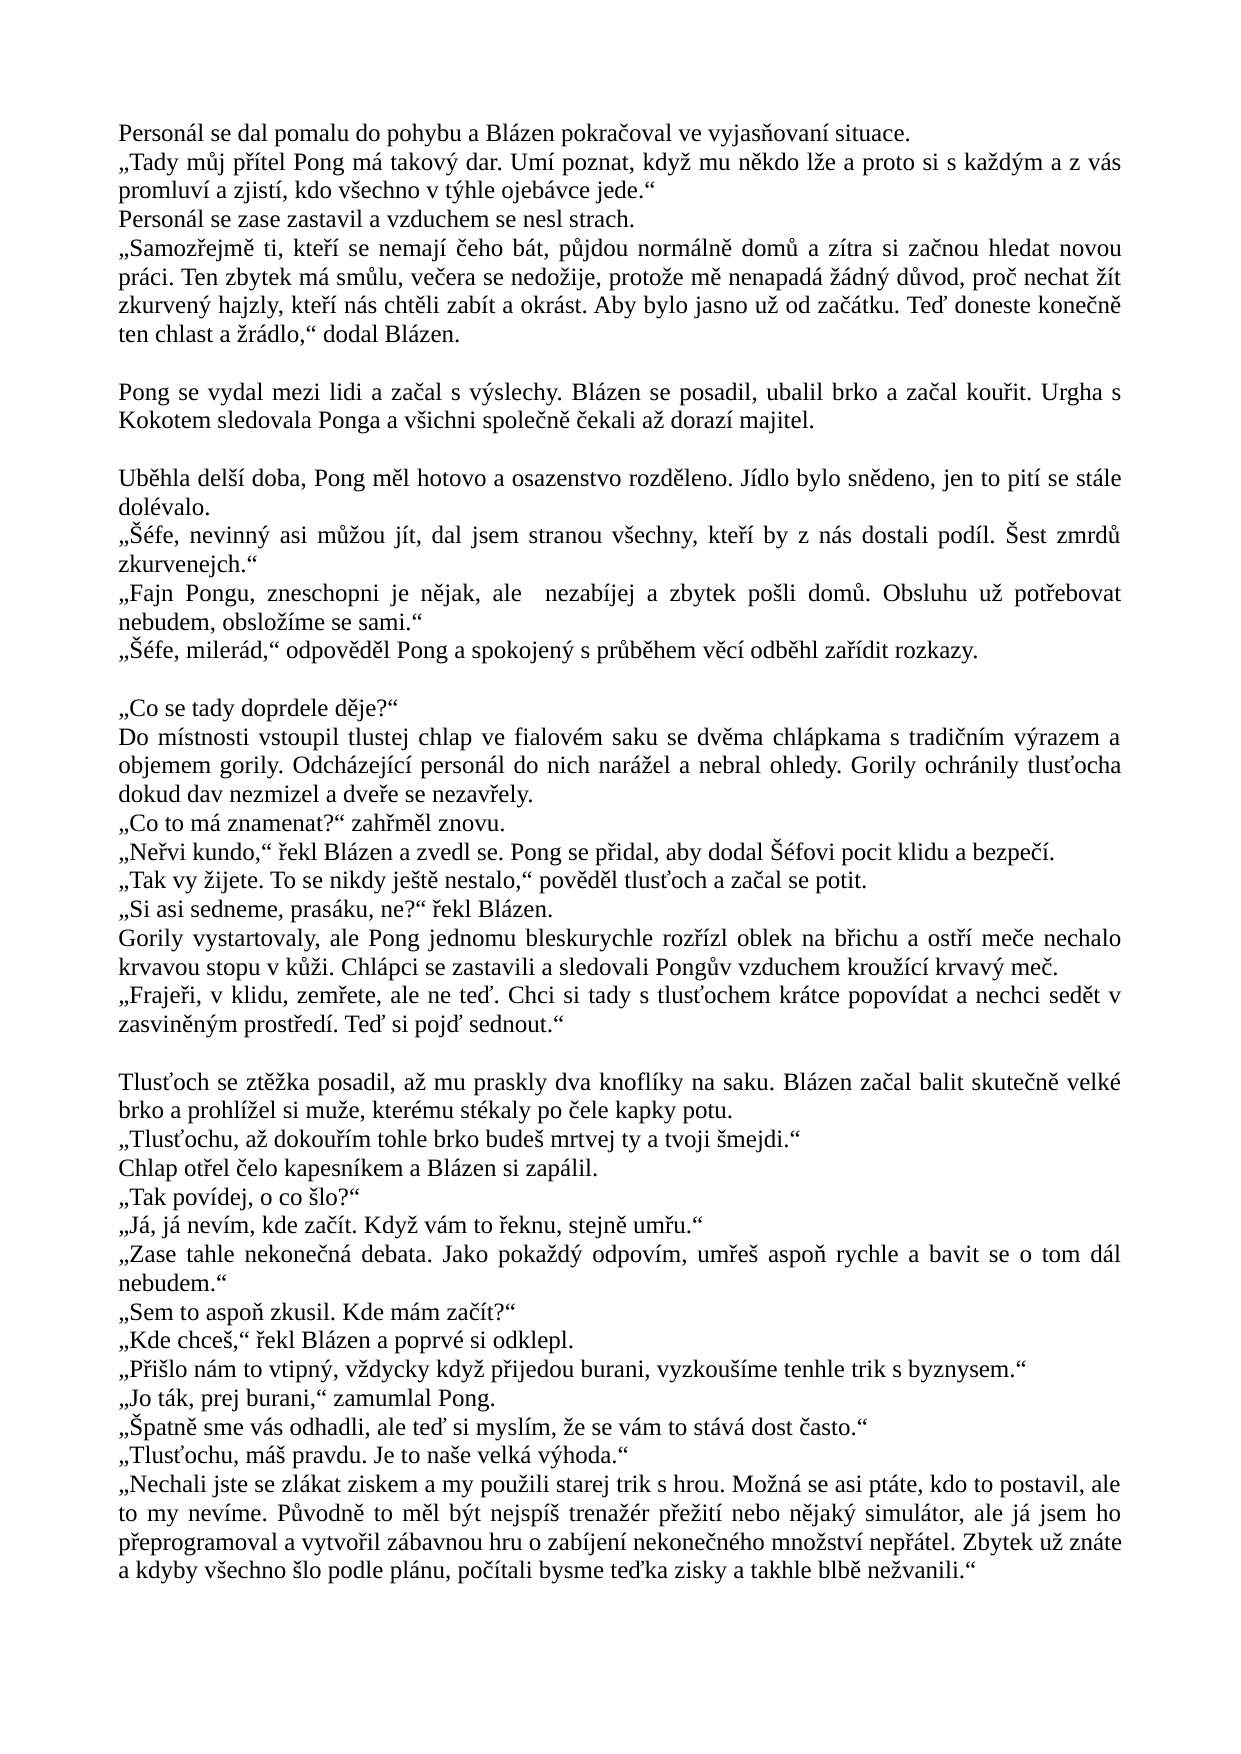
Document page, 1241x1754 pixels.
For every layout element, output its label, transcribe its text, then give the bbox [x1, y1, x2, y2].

text „Jo ták, prej burani,“ zamumlal Pong. [118, 1383, 1122, 1412]
text Gorily vystartovaly, ale Pong jednomu bleskurychle rozřízl oblek na břichu a ostří meče nechalo krvavou stopu v kůži. Chlápci se zastavili a sledovali Pongův vzduchem kroužící krvavý meč. [118, 923, 1122, 981]
text „Samozřejmě ti, kteří se nemají čeho bát, půjdou normálně domů a zítra si začnou hledat novou práci. Ten zbytek má smůlu, večera se nedožije, protože mě nenapadá žádný důvod, proč nechat žít zkurvený hajzly, kteří nás chtěli zabít a okrást. Aby bylo jasno už od začátku. Teď doneste konečně ten chlast a žrádlo,“ dodal Blázen. [118, 233, 1122, 348]
text „Špatně sme vás odhadli, ale teď si myslím, že se vám to stává dost často.“ [118, 1412, 1122, 1441]
text „Nechali jste se zlákat ziskem a my použili starej trik s hrou. Možná se asi ptáte, kdo to postavil, ale to my nevíme. Původně to měl být nejspíš trenažér přežití nebo nějaký simulátor, ale já jsem ho přeprogramoval a vytvořil zábavnou hru o zabíjení nekonečného množství nepřátel. Zbytek už znáte a kdyby všechno šlo podle plánu, počítali bysme teďka zisky a takhle blbě nežvanili.“ [118, 1469, 1122, 1584]
text Uběhla delší doba, Pong měl hotovo a osazenstvo rozděleno. Jídlo bylo snědeno, jen to pití se stále dolévalo. [118, 463, 1122, 521]
text Do místnosti vstoupil tlustej chlap ve fialovém saku se dvěma chlápkama s tradičním výrazem a objemem gorily. Odcházející personál do nich narážel a nebral ohledy. Gorily ochránily tlusťocha dokud dav nezmizel a dveře se nezavřely. [118, 722, 1122, 808]
text „Tak vy žijete. To se nikdy ještě nestalo,“ pověděl tlusťoch a začal se potit. [118, 866, 1122, 894]
text „Tlusťochu, máš pravdu. Je to naše velká výhoda.“ [118, 1441, 1122, 1469]
text „Co se tady doprdele děje?“ [118, 693, 1122, 722]
text „Co to má znamenat?“ zahřměl znovu. [118, 808, 1122, 837]
text Personál se dal pomalu do pohybu a Blázen pokračoval ve vyjasňovaní situace. [118, 118, 1122, 147]
text „Šéfe, nevinný asi můžou jít, dal jsem stranou všechny, kteří by z nás dostali podíl. Šest zmrdů zkurvenejch.“ [118, 521, 1122, 578]
text „Fajn Pongu, zneschopni je nějak, ale nezabíjej a zbytek pošli domů. Obsluhu už potřebovat nebudem, obsložíme se sami.“ [118, 578, 1122, 636]
text „Neřvi kundo,“ řekl Blázen a zvedl se. Pong se přidal, aby dodal Šéfovi pocit klidu a bezpečí. [118, 837, 1122, 866]
text „Zase tahle nekonečná debata. Jako pokaždý odpovím, umřeš aspoň rychle a bavit se o tom dál nebudem.“ [118, 1239, 1122, 1297]
text Chlap otřel čelo kapesníkem a Blázen si zapálil. [118, 1153, 1122, 1182]
text „Tlusťochu, až dokouřím tohle brko budeš mrtvej ty a tvoji šmejdi.“ [118, 1124, 1122, 1153]
text „Tak povídej, o co šlo?“ [118, 1182, 1122, 1211]
text Personál se zase zastavil a vzduchem se nesl strach. [118, 204, 1122, 233]
text Pong se vydal mezi lidi a začal s výslechy. Blázen se posadil, ubalil brko a začal kouřit. Urgha s Kokotem sledovala Ponga a všichni společně čekali až dorazí majitel. [118, 377, 1122, 434]
text „Přišlo nám to vtipný, vždycky když přijedou burani, vyzkoušíme tenhle trik s byznysem.“ [118, 1354, 1122, 1383]
text „Kde chceš,“ řekl Blázen a poprvé si odklepl. [118, 1326, 1122, 1354]
text „Tady můj přítel Pong má takový dar. Umí poznat, když mu někdo lže a proto si s každým a z vás promluví a zjistí, kdo všechno v týhle ojebávce jede.“ [118, 147, 1122, 204]
text „Sem to aspoň zkusil. Kde mám začít?“ [118, 1297, 1122, 1326]
text „Já, já nevím, kde začít. Když vám to řeknu, stejně umřu.“ [118, 1211, 1122, 1239]
text „Šéfe, milerád,“ odpověděl Pong a spokojený s průběhem věcí odběhl zařídit rozkazy. [118, 636, 1122, 664]
text „Frajeři, v klidu, zemřete, ale ne teď. Chci si tady s tlusťochem krátce popovídat a nechci sedět v zasviněným prostředí. Teď si pojď sednout.“ [118, 981, 1122, 1038]
text Tlusťoch se ztěžka posadil, až mu praskly dva knoflíky na saku. Blázen začal balit skutečně velké brko a prohlížel si muže, kterému stékaly po čele kapky potu. [118, 1067, 1122, 1124]
text „Si asi sedneme, prasáku, ne?“ řekl Blázen. [118, 894, 1122, 923]
